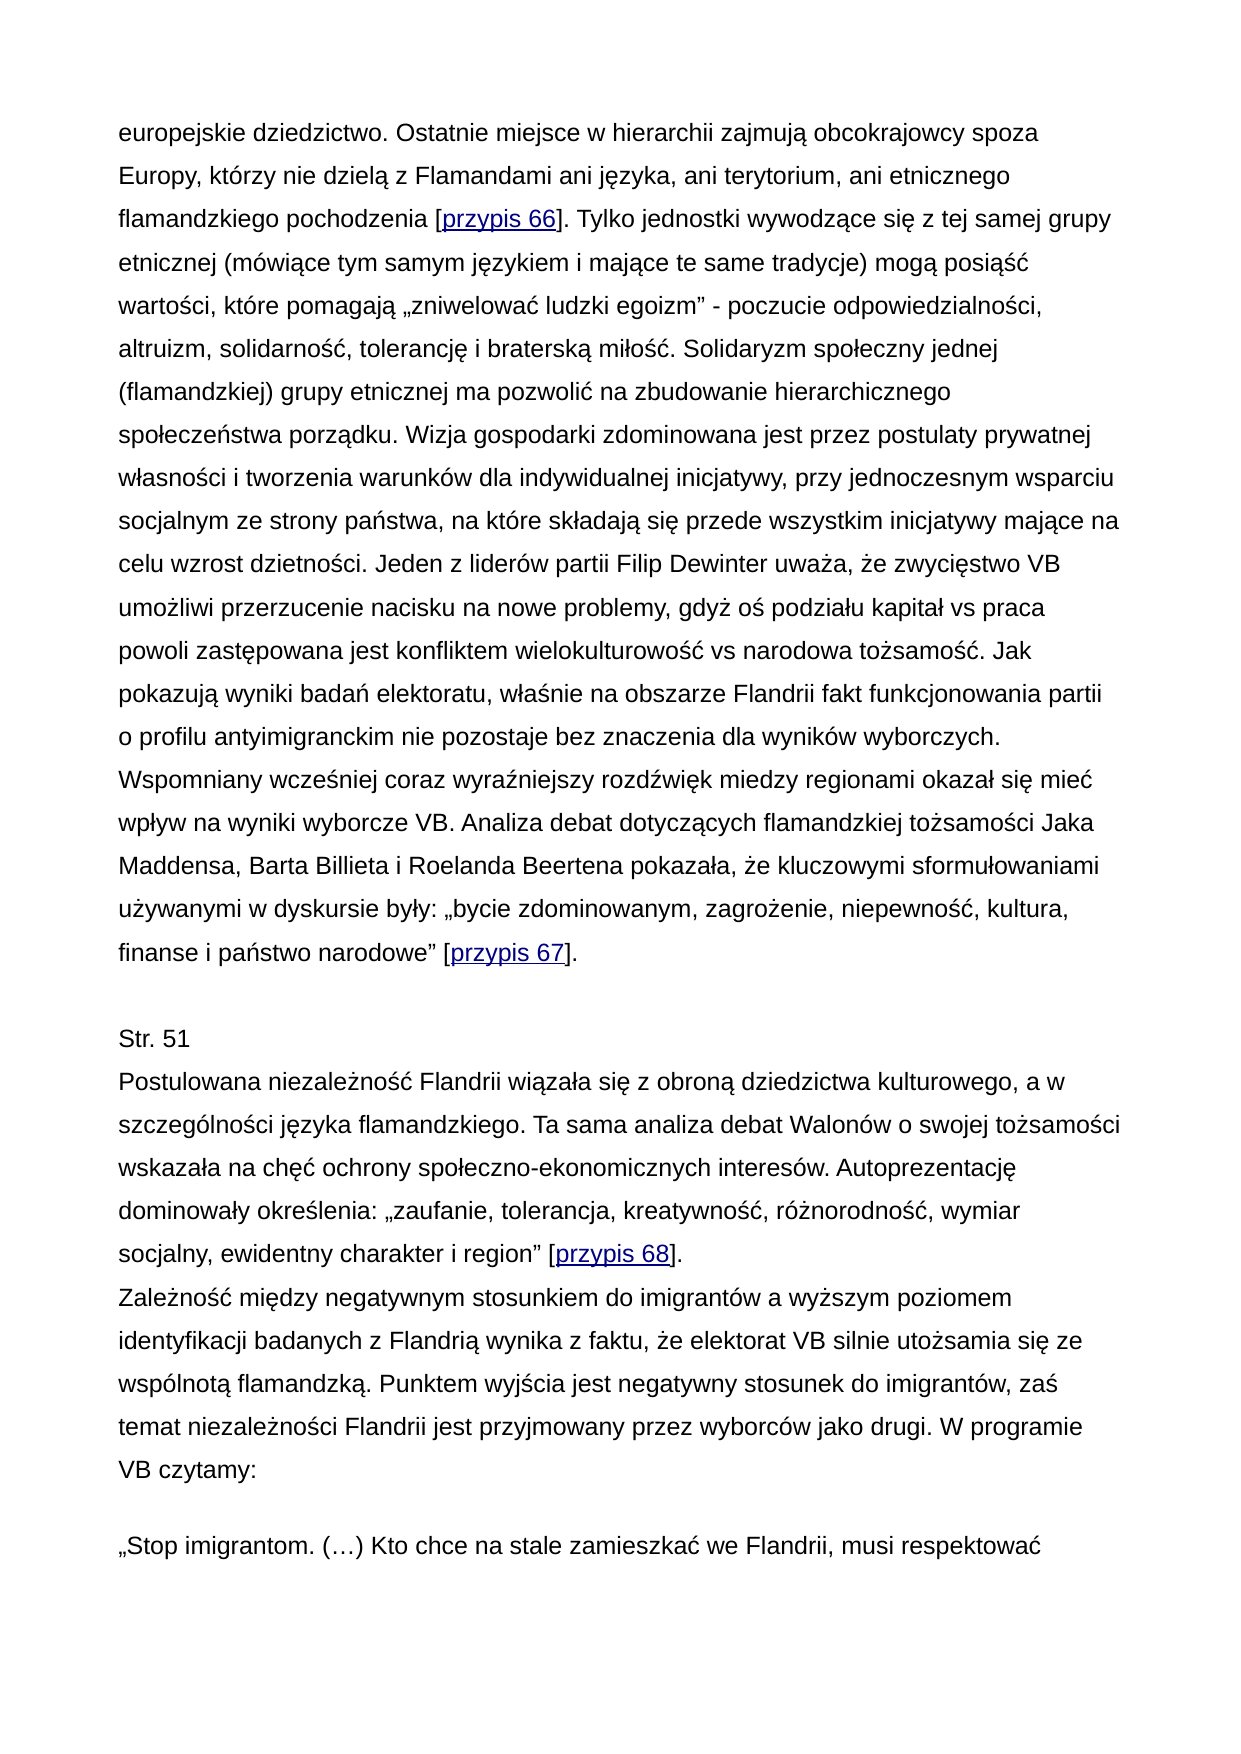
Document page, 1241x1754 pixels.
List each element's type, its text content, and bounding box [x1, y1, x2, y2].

text europejskie dziedzictwo. Ostatnie miejsce w hierarchii zajmują obcokrajowcy spoza Europy, którzy nie dzielą z Flamandami ani języka, ani terytorium, ani etnicznego flamandzkiego pochodzenia [przypis 66]. Tylko jednostki wywodzące się z tej samej grupy etnicznej (mówiące tym samym językiem i mające te same tradycje) mogą posiąść wartości, które pomagają „zniwelować ludzki egoizm” - poczucie odpowiedzialności, altruizm, solidarność, tolerancję i braterską miłość. Solidaryzm społeczny jednej (flamandzkiej) grupy etnicznej ma pozwolić na zbudowanie hierarchicznego społeczeństwa porządku. Wizja gospodarki zdominowana jest przez postulaty prywatnej własności i tworzenia warunków dla indywidualnej inicjatywy, przy jednoczesnym wsparciu socjalnym ze strony państwa, na które składają się przede wszystkim inicjatywy mające na celu wzrost dzietności. Jeden z liderów partii Filip Dewinter uważa, że zwycięstwo VB umożliwi przerzucenie nacisku na nowe problemy, gdyż oś podziału kapitał vs praca powoli zastępowana jest konfliktem wielokulturowość vs narodowa tożsamość. Jak pokazują wyniki badań elektoratu, właśnie na obszarze Flandrii fakt funkcjonowania partii o profilu antyimigranckim nie pozostaje bez znaczenia dla wyników wyborczych. Wspomniany wcześniej coraz wyraźniejszy rozdźwięk miedzy regionami okazał się mieć wpływ na wyniki wyborcze VB. Analiza debat dotyczących flamandzkiej tożsamości Jaka Maddensa, Barta Billieta i Roelanda Beertena pokazała, że kluczowymi sformułowaniami używanymi w dyskursie były: „bycie zdominowanym, zagrożenie, niepewność, kultura, finanse i państwo narodowe” [przypis 67]. [118, 118, 1122, 966]
text Postulowana niezależność Flandrii wiązała się z obroną dziedzictwa kulturowego, a w szczególności języka flamandzkiego. Ta sama analiza debat Walonów o swojej tożsamości wskazała na chęć ochrony społeczno-ekonomicznych interesów. Autoprezentację dominowały określenia: „zaufanie, tolerancja, kreatywność, różnorodność, wymiar socjalny, ewidentny charakter i region” [przypis 68]. [118, 1067, 1122, 1268]
text Str. 51 [118, 1024, 1122, 1052]
text Zależność między negatywnym stosunkiem do imigrantów a wyższym poziomem identyfikacji badanych z Flandrią wynika z faktu, że elektorat VB silnie utożsamia się ze wspólnotą flamandzką. Punktem wyjścia jest negatywny stosunek do imigrantów, zaś temat niezależności Flandrii jest przyjmowany przez wyborców jako drugi. W programie VB czytamy: [118, 1282, 1122, 1484]
text „Stop imigrantom. (…) Kto chce na stale zamieszkać we Flandrii, musi respektować [118, 1498, 1122, 1593]
